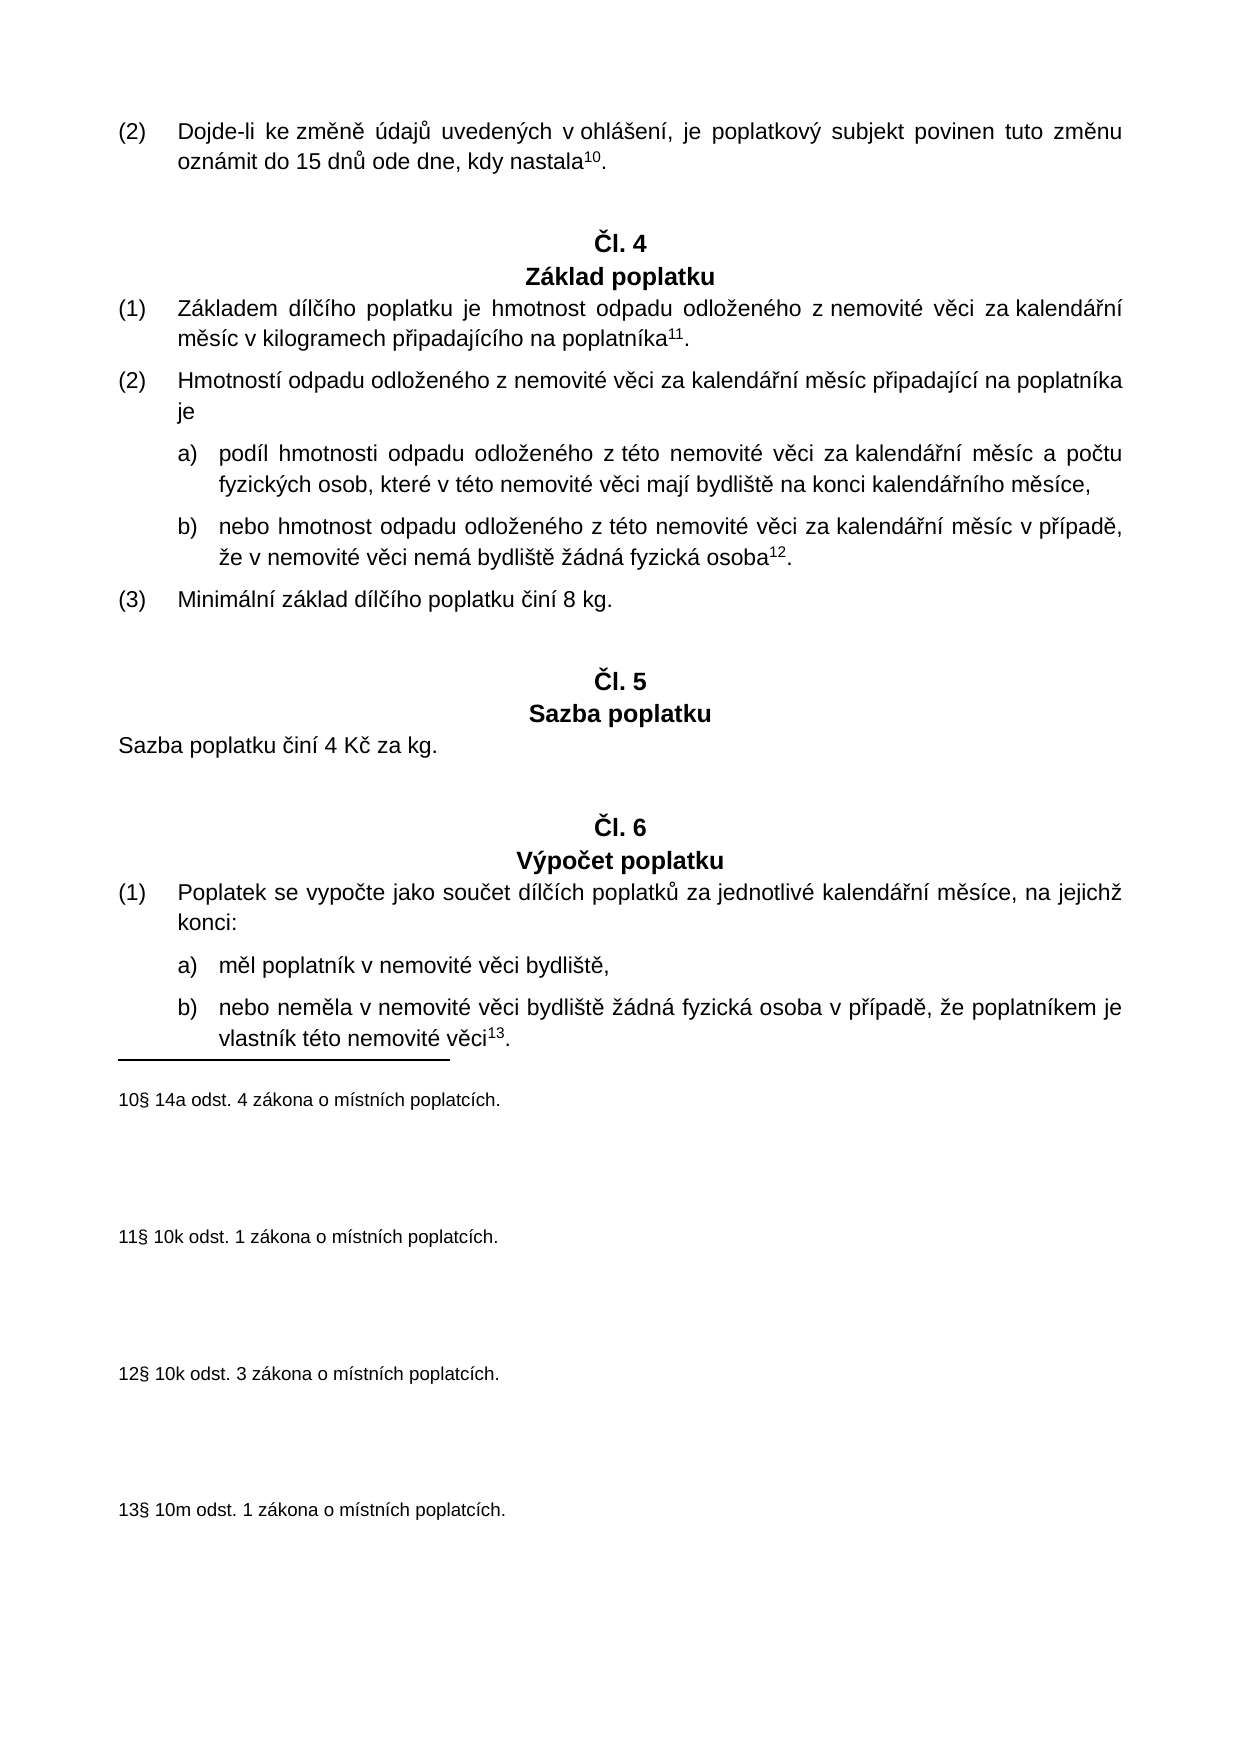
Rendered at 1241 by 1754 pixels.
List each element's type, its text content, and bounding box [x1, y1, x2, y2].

list Minimální základ dílčího poplatku činí 8 kg. [118, 586, 1122, 613]
list podíl hmotnosti odpadu odloženého z této nemovité věci za kalendářní měsíc a počtu fyzických osob, které v této nemovité věci mají bydliště na konci kalendářního měsíce, [177, 440, 1122, 497]
subtitle Čl. 5 Sazba poplatku [118, 666, 1122, 728]
list § 10k odst. 1 zákona o místních poplatcích. [118, 1226, 1122, 1247]
list § 14a odst. 4 zákona o místních poplatcích. [118, 1089, 1122, 1111]
text Sazba poplatku činí 4 Kč za kg. [118, 732, 1122, 759]
list Poplatek se vypočte jako součet dílčích poplatků za jednotlivé kalendářní měsíce, na jejichž konci: [118, 879, 1122, 935]
list měl poplatník v nemovité věci bydliště, [177, 952, 1122, 978]
list § 10m odst. 1 zákona o místních poplatcích. [118, 1499, 1122, 1520]
list nebo neměla v nemovité věci bydliště žádná fyzická osoba v případě, že poplatníkem je vlastník této nemovité věci. [177, 994, 1122, 1051]
list nebo hmotnost odpadu odloženého z této nemovité věci za kalendářní měsíc v případě, že v nemovité věci nemá bydliště žádná fyzická osoba. [177, 513, 1122, 570]
list § 10k odst. 3 zákona o místních poplatcích. [118, 1362, 1122, 1384]
subtitle Čl. 6 Výpočet poplatku [118, 813, 1122, 874]
list Hmotností odpadu odloženého z nemovité věci za kalendářní měsíc připadající na poplatníka je [118, 367, 1122, 424]
list Dojde-li ke změně údajů uvedených v ohlášení, je poplatkový subjekt povinen tuto změnu oznámit do 15 dnů ode dne, kdy nastala. [118, 118, 1122, 175]
subtitle Čl. 4 Základ poplatku [118, 228, 1122, 290]
list Základem dílčího poplatku je hmotnost odpadu odloženého z nemovité věci za kalendářní měsíc v kilogramech připadajícího na poplatníka. [118, 294, 1122, 351]
